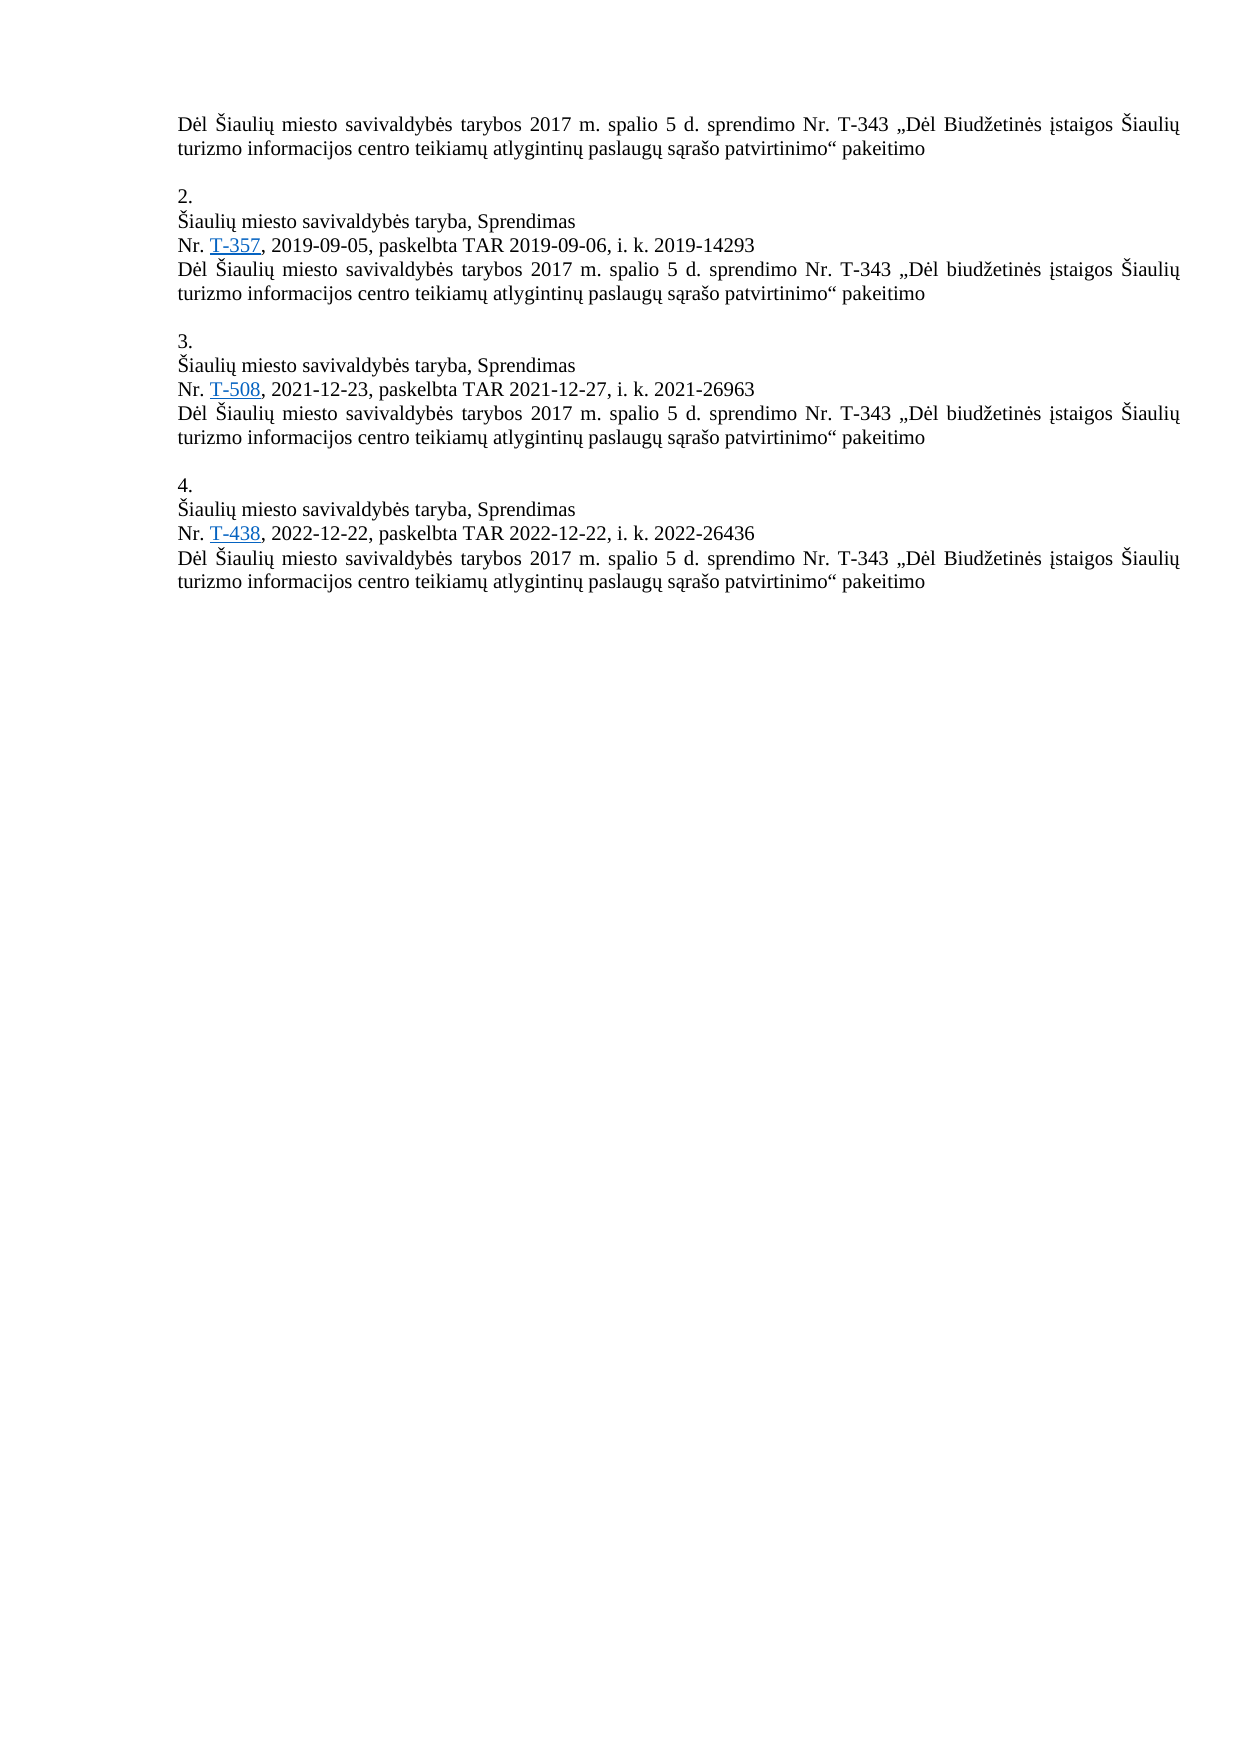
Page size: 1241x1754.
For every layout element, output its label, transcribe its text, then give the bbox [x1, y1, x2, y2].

text Nr. T-508, 2021-12-23, paskelbta TAR 2021-12-27, i. k. 2021-26963 [177, 377, 1181, 401]
text Dėl Šiaulių miesto savivaldybės tarybos 2017 m. spalio 5 d. sprendimo Nr. T-343 „Dėl biudžetinės įstaigos Šiaulių turizmo informacijos centro teikiamų atlygintinų paslaugų sąrašo patvirtinimo“ pakeitimo [177, 401, 1181, 449]
text 2. [177, 184, 1181, 208]
text Šiaulių miesto savivaldybės taryba, Sprendimas [177, 497, 1181, 521]
text Dėl Šiaulių miesto savivaldybės tarybos 2017 m. spalio 5 d. sprendimo Nr. T-343 „Dėl Biudžetinės įstaigos Šiaulių turizmo informacijos centro teikiamų atlygintinų paslaugų sąrašo patvirtinimo“ pakeitimo [177, 112, 1181, 160]
text Nr. T-438, 2022-12-22, paskelbta TAR 2022-12-22, i. k. 2022-26436 [177, 521, 1181, 545]
text Nr. T-357, 2019-09-05, paskelbta TAR 2019-09-06, i. k. 2019-14293 [177, 233, 1181, 257]
text 4. [177, 473, 1181, 497]
text Šiaulių miesto savivaldybės taryba, Sprendimas [177, 208, 1181, 233]
text Dėl Šiaulių miesto savivaldybės tarybos 2017 m. spalio 5 d. sprendimo Nr. T-343 „Dėl biudžetinės įstaigos Šiaulių turizmo informacijos centro teikiamų atlygintinų paslaugų sąrašo patvirtinimo“ pakeitimo [177, 257, 1181, 305]
text 3. [177, 329, 1181, 353]
text Dėl Šiaulių miesto savivaldybės tarybos 2017 m. spalio 5 d. sprendimo Nr. T-343 „Dėl Biudžetinės įstaigos Šiaulių turizmo informacijos centro teikiamų atlygintinų paslaugų sąrašo patvirtinimo“ pakeitimo [177, 545, 1181, 593]
text Šiaulių miesto savivaldybės taryba, Sprendimas [177, 353, 1181, 377]
